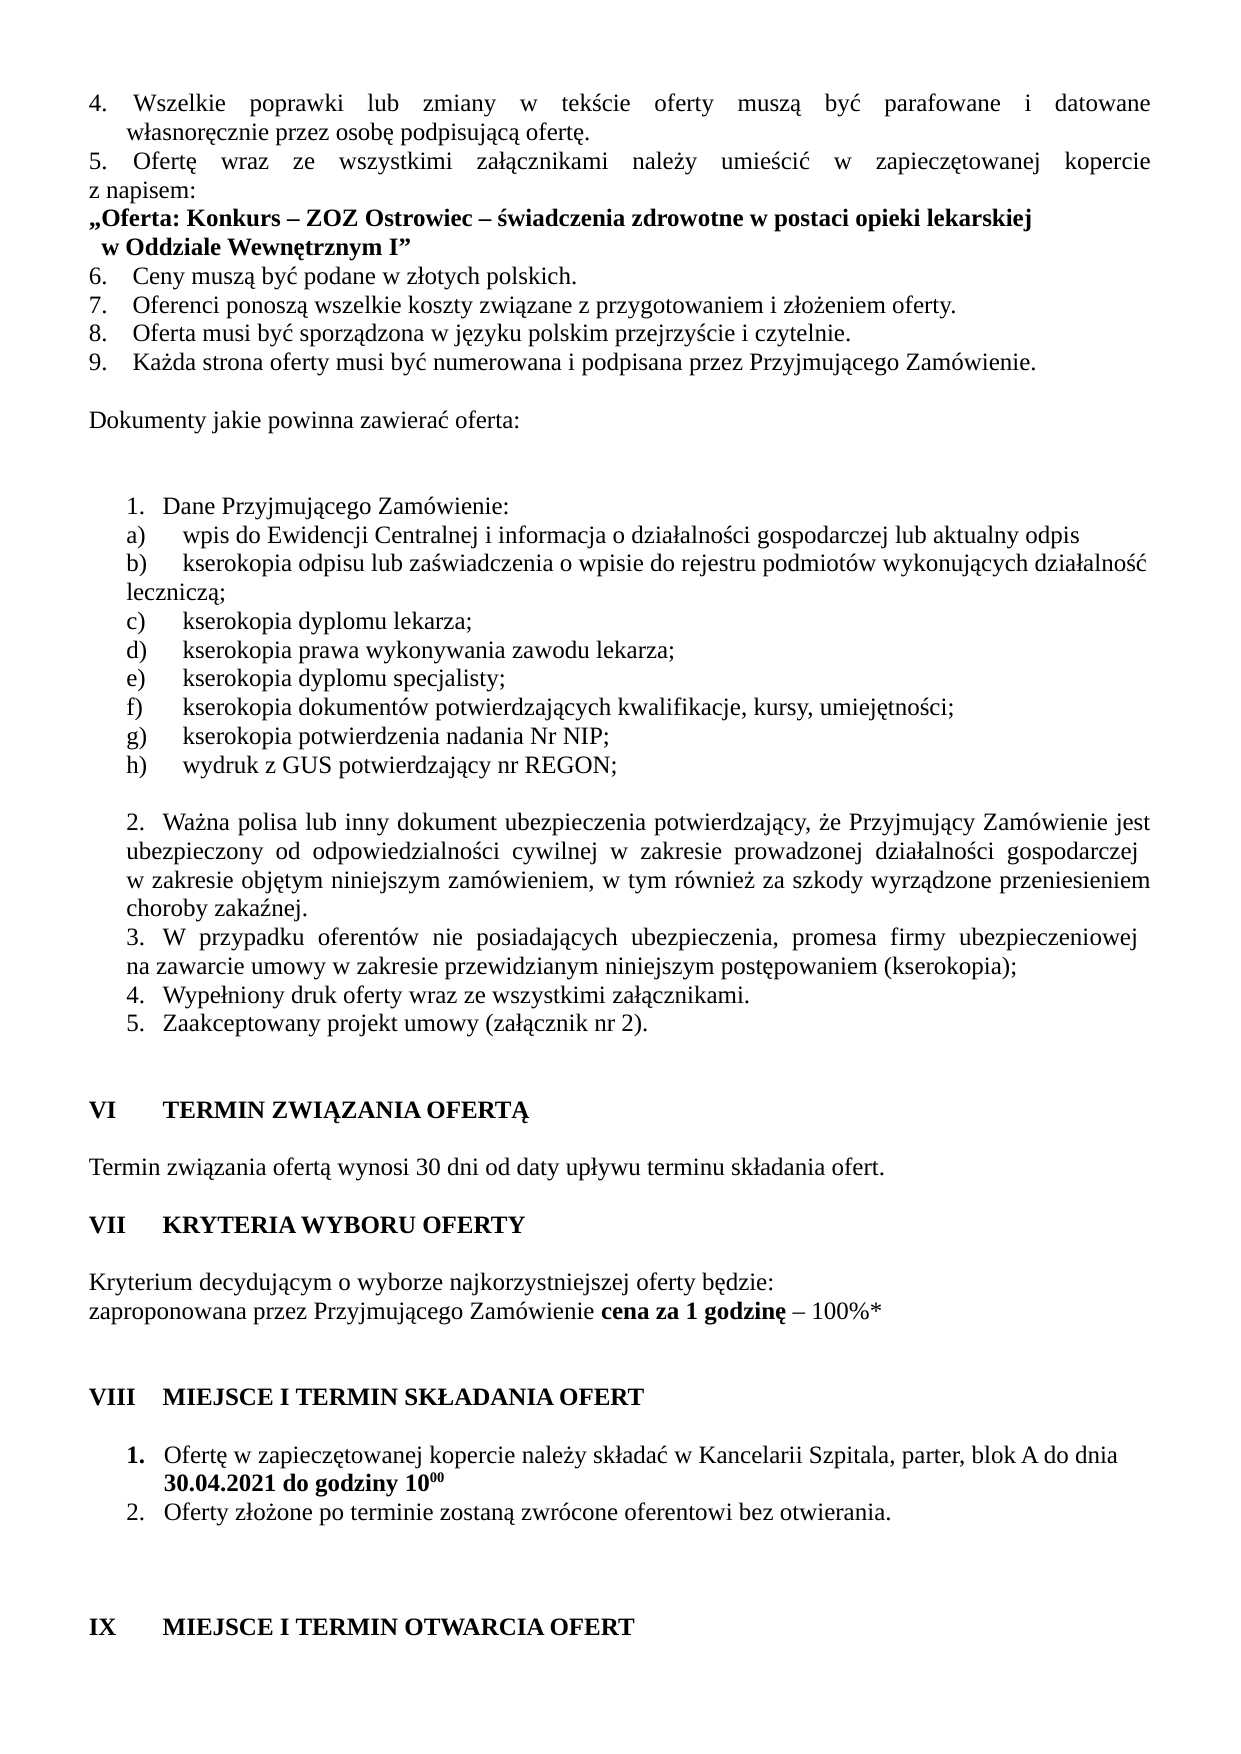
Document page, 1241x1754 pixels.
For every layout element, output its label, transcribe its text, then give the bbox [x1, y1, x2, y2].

list Oferty złożone po terminie zostaną zwrócone oferentowi bez otwierania. [126, 1497, 1152, 1526]
list Ofertę w zapieczętowanej kopercie należy składać w Kancelarii Szpitala, parter, blok A do dnia 30.04.2021 do godziny 1000 [126, 1440, 1152, 1497]
list kserokopia dyplomu lekarza; [126, 606, 1152, 635]
text VII KRYTERIA WYBORU OFERTY [88, 1210, 1152, 1238]
text VIII MIEJSCE I TERMIN SKŁADANIA OFERT [88, 1382, 1152, 1411]
list wydruk z GUS potwierdzający nr REGON; [126, 750, 1152, 778]
subtitle w Oddziale Wewnętrznym I” [88, 232, 1152, 261]
text 7. Oferenci ponoszą wszelkie koszty związane z przygotowaniem i złożeniem oferty. [88, 290, 1152, 318]
text IX MIEJSCE I TERMIN OTWARCIA OFERT [88, 1612, 1152, 1641]
subtitle „Oferta: Konkurs – ZOZ Ostrowiec – świadczenia zdrowotne w postaci opieki lekarskiej [88, 203, 1152, 232]
list Ważna polisa lub inny dokument ubezpieczenia potwierdzający, że Przyjmujący Zamówienie jest ubezpieczony od odpowiedzialności cywilnej w zakresie prowadzonej działalności gospodarczej w zakresie objętym niniejszym zamówieniem, w tym również za szkody wyrządzone przeniesieniem choroby zakaźnej. [126, 807, 1152, 922]
list kserokopia dyplomu specjalisty; [126, 663, 1152, 692]
list kserokopia odpisu lub zaświadczenia o wpisie do rejestru podmiotów wykonujących działalność leczniczą; [126, 548, 1152, 606]
text VI TERMIN ZWIĄZANIA OFERTĄ [88, 1095, 1152, 1123]
list kserokopia prawa wykonywania zawodu lekarza; [126, 635, 1152, 663]
text Kryterium decydującym o wyborze najkorzystniejszej oferty będzie: [88, 1267, 1152, 1296]
text Dokumenty jakie powinna zawierać oferta: [88, 405, 1152, 433]
text zaproponowana przez Przyjmującego Zamówienie cena za 1 godzinę – 100%* [88, 1296, 1152, 1325]
list Wypełniony druk oferty wraz ze wszystkimi załącznikami. [126, 980, 1152, 1008]
list kserokopia potwierdzenia nadania Nr NIP; [126, 721, 1152, 750]
text 6. Ceny muszą być podane w złotych polskich. [88, 261, 1152, 290]
text 9. Każda strona oferty musi być numerowana i podpisana przez Przyjmującego Zamówienie. [88, 347, 1152, 376]
text Termin związania ofertą wynosi 30 dni od daty upływu terminu składania ofert. [88, 1152, 1152, 1181]
text 8. Oferta musi być sporządzona w języku polskim przejrzyście i czytelnie. [88, 318, 1152, 347]
list kserokopia dokumentów potwierdzających kwalifikacje, kursy, umiejętności; [126, 692, 1152, 721]
list Ofertę wraz ze wszystkimi załącznikami należy umieścić w zapieczętowanej kopercie z napisem: [88, 146, 1152, 203]
list Wszelkie poprawki lub zmiany w tekście oferty muszą być parafowane i datowane własnoręcznie przez osobę podpisującą ofertę. [88, 88, 1152, 146]
list Dane Przyjmującego Zamówienie: [126, 491, 1152, 520]
list W przypadku oferentów nie posiadających ubezpieczenia, promesa firmy ubezpieczeniowej na zawarcie umowy w zakresie przewidzianym niniejszym postępowaniem (kserokopia); [126, 922, 1152, 980]
list wpis do Ewidencji Centralnej i informacja o działalności gospodarczej lub aktualny odpis [126, 520, 1152, 548]
list Zaakceptowany projekt umowy (załącznik nr 2). [126, 1008, 1152, 1037]
